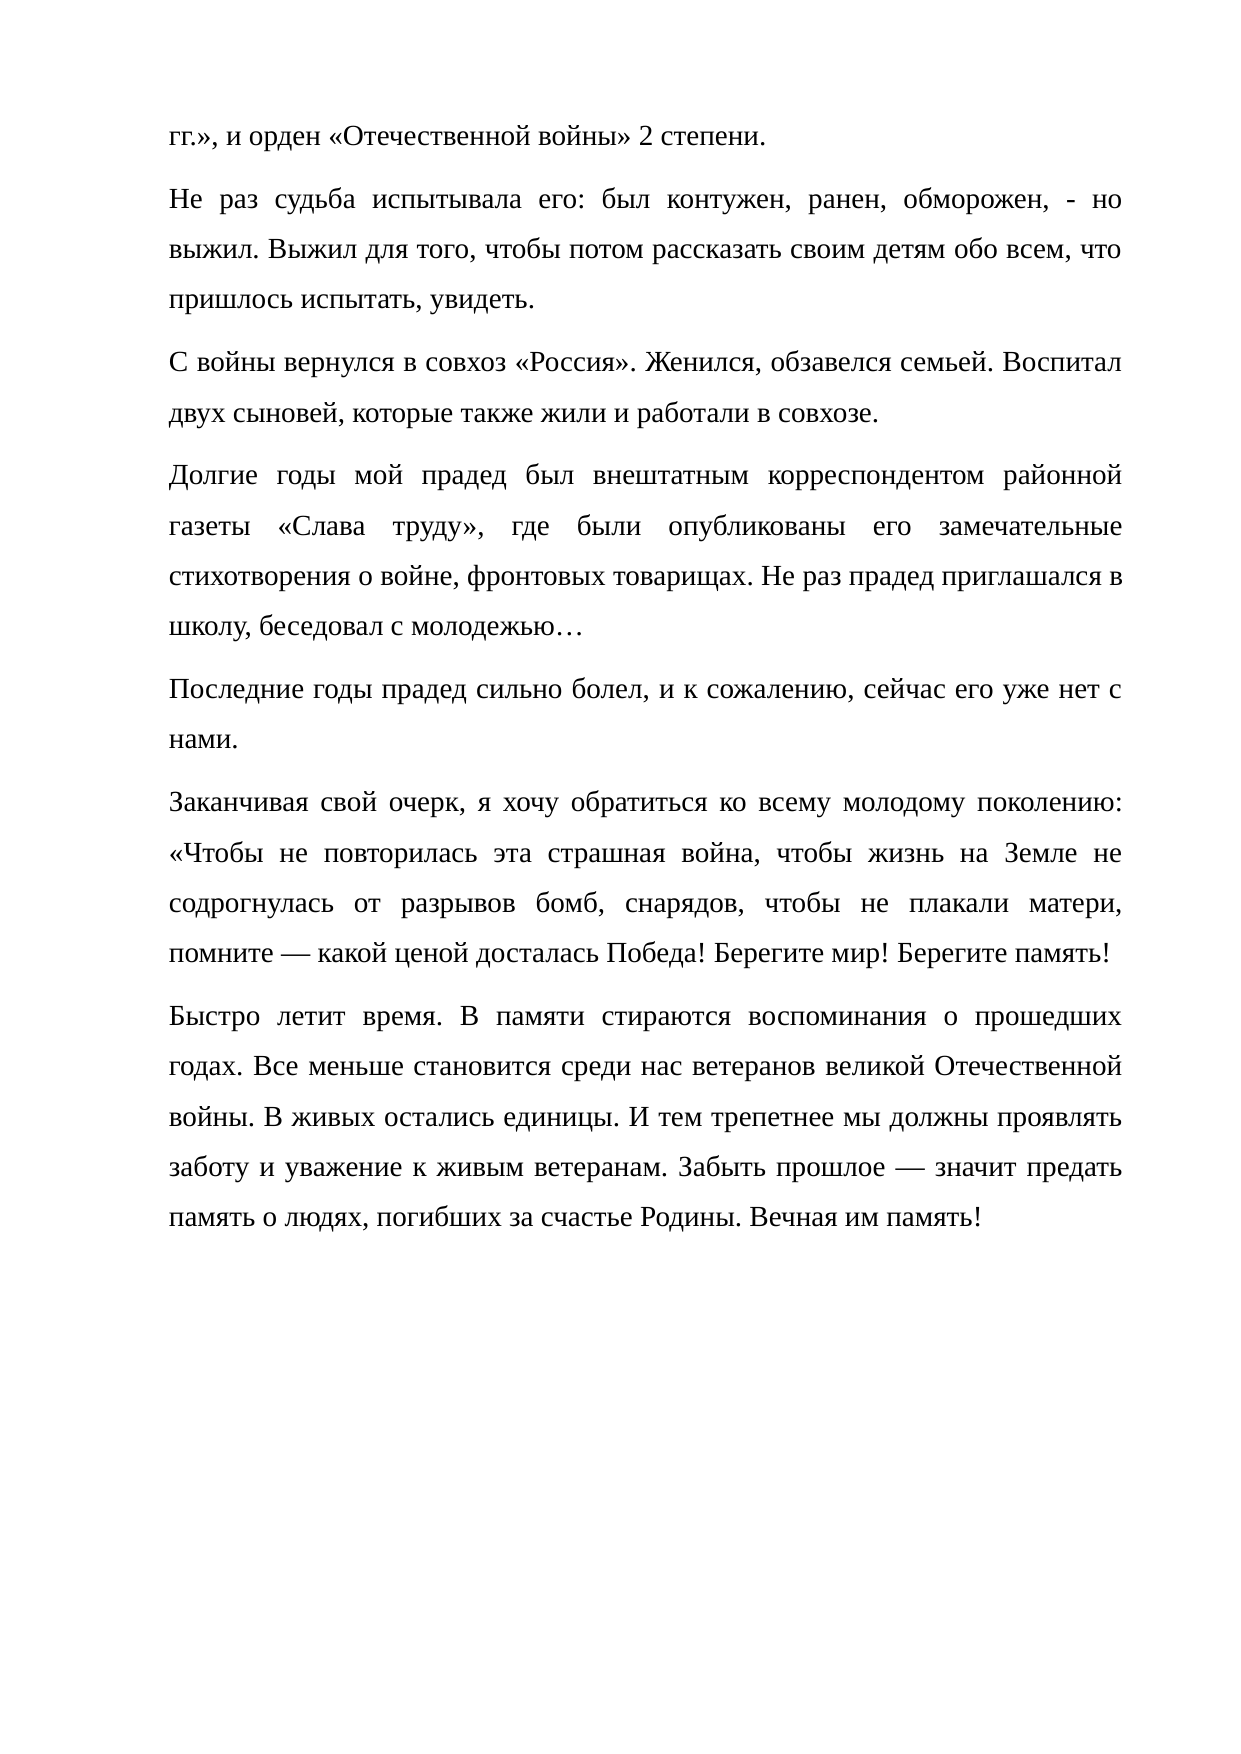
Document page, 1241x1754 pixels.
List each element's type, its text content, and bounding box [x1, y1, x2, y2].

text гг.», и орден «Отечественной войны» 2 степени. [169, 118, 1123, 152]
text Быстро летит время. В памяти стираются воспоминания о прошедших годах. Все меньше становится среди нас ветеранов великой Отечественной войны. В живых остались единицы. И тем трепетнее мы должны проявлять заботу и уважение к живым ветеранам. Забыть прошлое — значит предать память о людях, погибших за счастье Родины. Вечная им память! [169, 998, 1123, 1233]
text Долгие годы мой прадед был внештатным корреспондентом районной газеты «Слава труду», где были опубликованы его замечательные стихотворения о войне, фронтовых товарищах. Не раз прадед приглашался в школу, беседовал с молодежью… [169, 457, 1123, 642]
text Последние годы прадед сильно болел, и к сожалению, сейчас его уже нет с нами. [169, 671, 1123, 755]
text Не раз судьба испытывала его: был контужен, ранен, обморожен, - но выжил. Выжил для того, чтобы потом рассказать своим детям обо всем, что пришлось испытать, увидеть. [169, 181, 1123, 315]
text Заканчивая свой очерк, я хочу обратиться ко всему молодому поколению: «Чтобы не повторилась эта страшная война, чтобы жизнь на Земле не содрогнулась от разрывов бомб, снарядов, чтобы не плакали матери, помните — какой ценой досталась Победа! Берегите мир! Берегите память! [169, 784, 1123, 969]
text С войны вернулся в совхоз «Россия». Женился, обзавелся семьей. Воспитал двух сыновей, которые также жили и работали в совхозе. [169, 344, 1123, 428]
